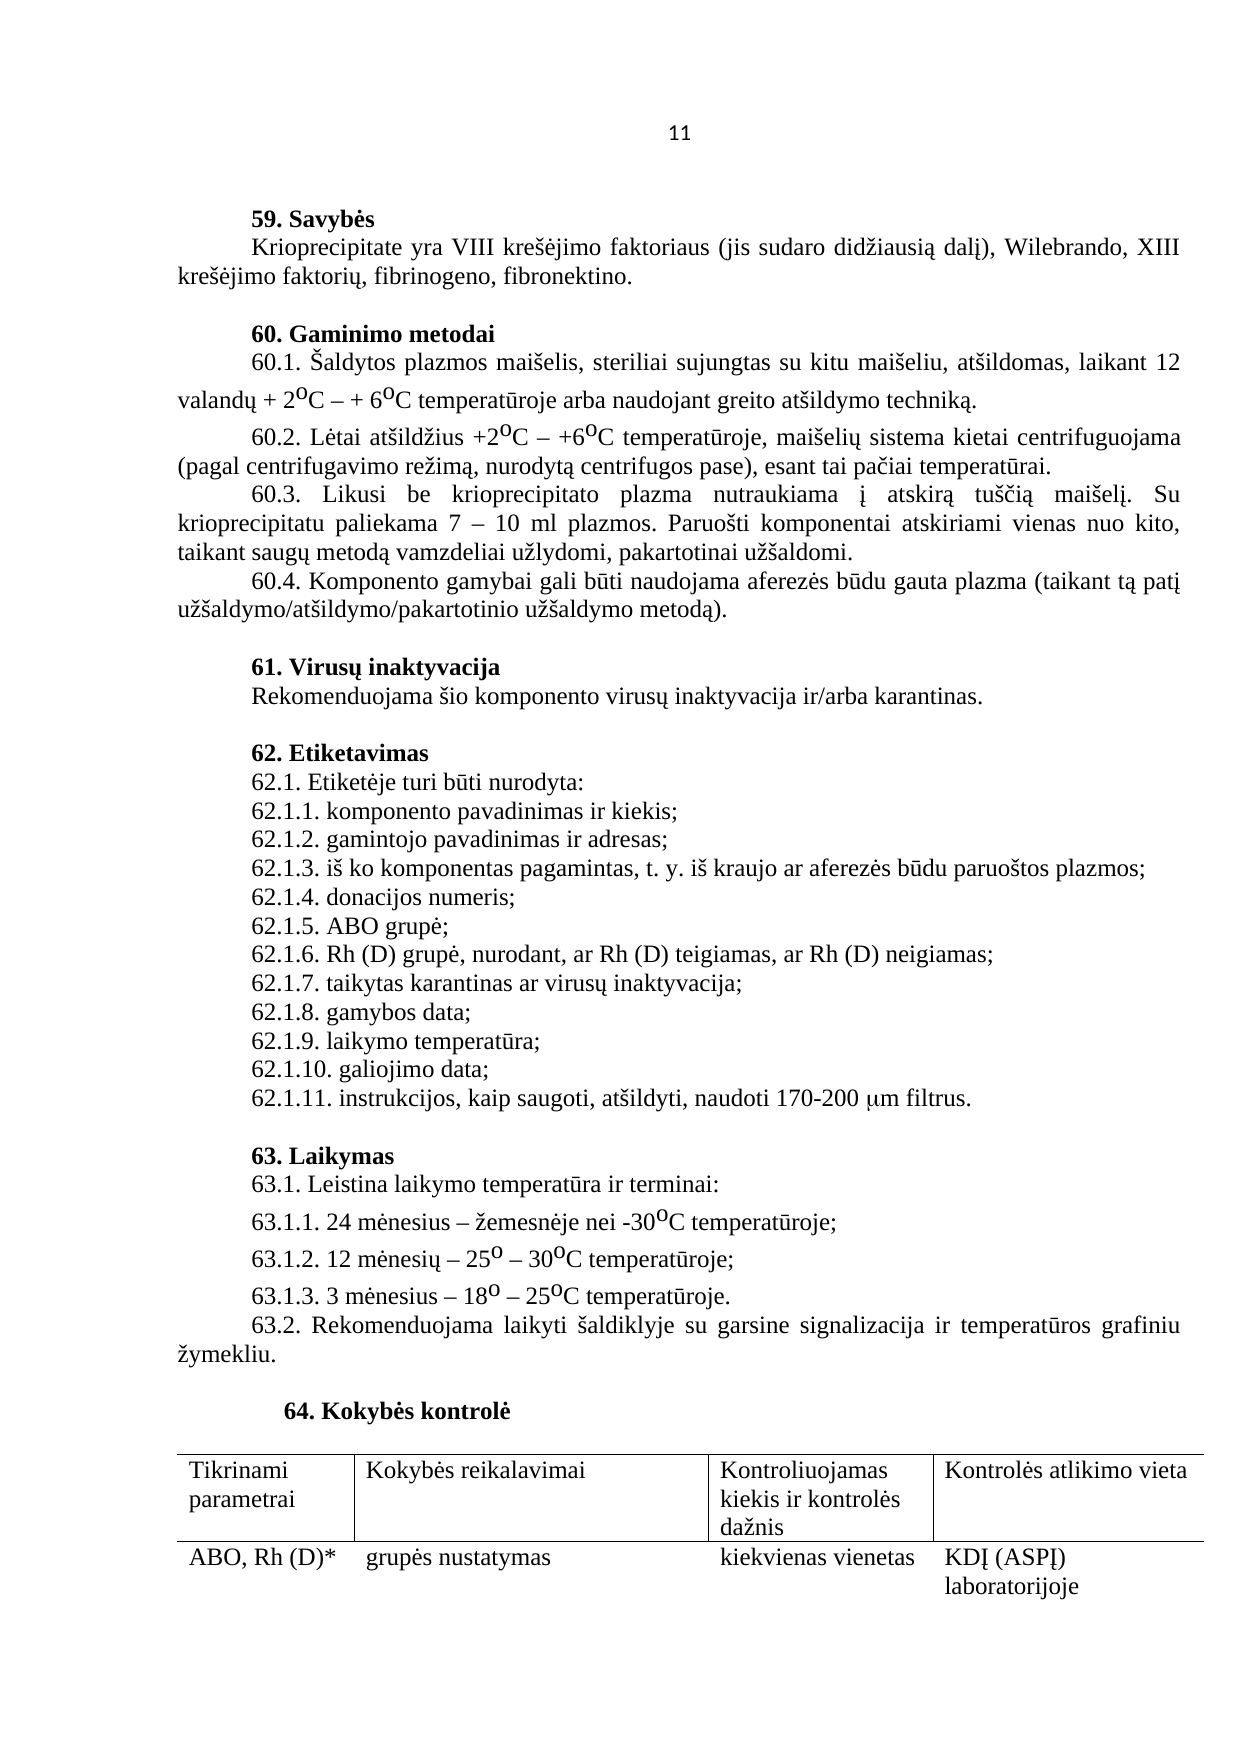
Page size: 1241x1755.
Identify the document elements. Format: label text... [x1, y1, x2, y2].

text 62.1.1. komponento pavadinimas ir kiekis; [177, 796, 1181, 824]
text 62.1.8. gamybos data; [177, 997, 1181, 1026]
text Krioprecipitate yra VIII krešėjimo faktoriaus (jis sudaro didžiausią dalį), Wilebrando, XIII krešėjimo faktorių, fibrinogeno, fibronektino. [177, 232, 1181, 290]
text Rekomenduojama šio komponento virusų inaktyvacija ir/arba karantinas. [177, 681, 1181, 709]
text 63.1. Leistina laikymo temperatūra ir terminai: [177, 1169, 1181, 1198]
text 60.4. Komponento gamybai gali būti naudojama aferezės būdu gauta plazma (taikant tą patį užšaldymo/atšildymo/pakartotinio užšaldymo metodą). [177, 566, 1181, 623]
text 60.1. Šaldytos plazmos maišelis, steriliai sujungtas su kitu maišeliu, atšildomas, laikant 12 valandų + 2oC – + 6oC temperatūroje arba naudojant greito atšildymo techniką. [177, 347, 1181, 413]
table_cell ABO, Rh (D)* [177, 1542, 354, 1600]
text 63.1.1. 24 mėnesius – žemesnėje nei -30oC temperatūroje; [177, 1198, 1181, 1236]
table_header Tikrinami parametrai [177, 1455, 354, 1541]
text 63.1.3. 3 mėnesius – 18o – 25oC temperatūroje. [177, 1273, 1181, 1310]
text 62.1.5. ABO grupė; [177, 911, 1181, 939]
table_header Kontrolės atlikimo vieta [934, 1455, 1204, 1541]
text 63. Laikymas [177, 1141, 1181, 1169]
text 61. Virusų inaktyvacija [177, 652, 1181, 681]
text 62.1.2. gamintojo pavadinimas ir adresas; [177, 824, 1181, 853]
text 62. Etiketavimas [177, 738, 1181, 767]
text 60.3. Likusi be krioprecipitato plazma nutraukiama į atskirą tuščią maišelį. Su krioprecipitatu paliekama 7 – 10 ml plazmos. Paruošti komponentai atskiriami vienas nuo kito, taikant saugų metodą vamzdeliai užlydomi, pakartotinai užšaldomi. [177, 479, 1181, 566]
table_header Kontroliuojamas kiekis ir kontrolės dažnis [709, 1455, 933, 1541]
text 62.1.7. taikytas karantinas ar virusų inaktyvacija; [177, 968, 1181, 997]
table_cell grupės nustatymas [354, 1542, 709, 1600]
table_header Kokybės reikalavimai [355, 1455, 708, 1541]
text 62.1.10. galiojimo data; [177, 1054, 1181, 1083]
text 62.1.9. laikymo temperatūra; [177, 1026, 1181, 1054]
text 62.1.4. donacijos numeris; [177, 882, 1181, 911]
text 63.1.2. 12 mėnesių – 25o – 30oC temperatūroje; [177, 1236, 1181, 1273]
text 60.2. Lėtai atšildžius +2oC – +6oC temperatūroje, maišelių sistema kietai centrifuguojama (pagal centrifugavimo režimą, nurodytą centrifugos pase), esant tai pačiai temperatūrai. [177, 413, 1181, 479]
text 62.1. Etiketėje turi būti nurodyta: [177, 767, 1181, 796]
text 59. Savybės [177, 204, 1181, 232]
table_cell kiekvienas vienetas [709, 1542, 933, 1600]
text 63.2. Rekomenduojama laikyti šaldiklyje su garsine signalizacija ir temperatūros grafiniu žymekliu. [177, 1310, 1181, 1368]
text 62.1.11. instrukcijos, kaip saugoti, atšildyti, naudoti 170-200 m filtrus. [177, 1083, 1181, 1112]
text 62.1.6. Rh (D) grupė, nurodant, ar Rh (D) teigiamas, ar Rh (D) neigiamas; [177, 939, 1181, 968]
text 64. Kokybės kontrolė [210, 1396, 1181, 1425]
text 60. Gaminimo metodai [177, 319, 1181, 347]
table_cell KDĮ (ASPĮ) laboratorijoje [933, 1542, 1204, 1600]
text 62.1.3. iš ko komponentas pagamintas, t. y. iš kraujo ar aferezės būdu paruoštos plazmos; [177, 853, 1181, 882]
